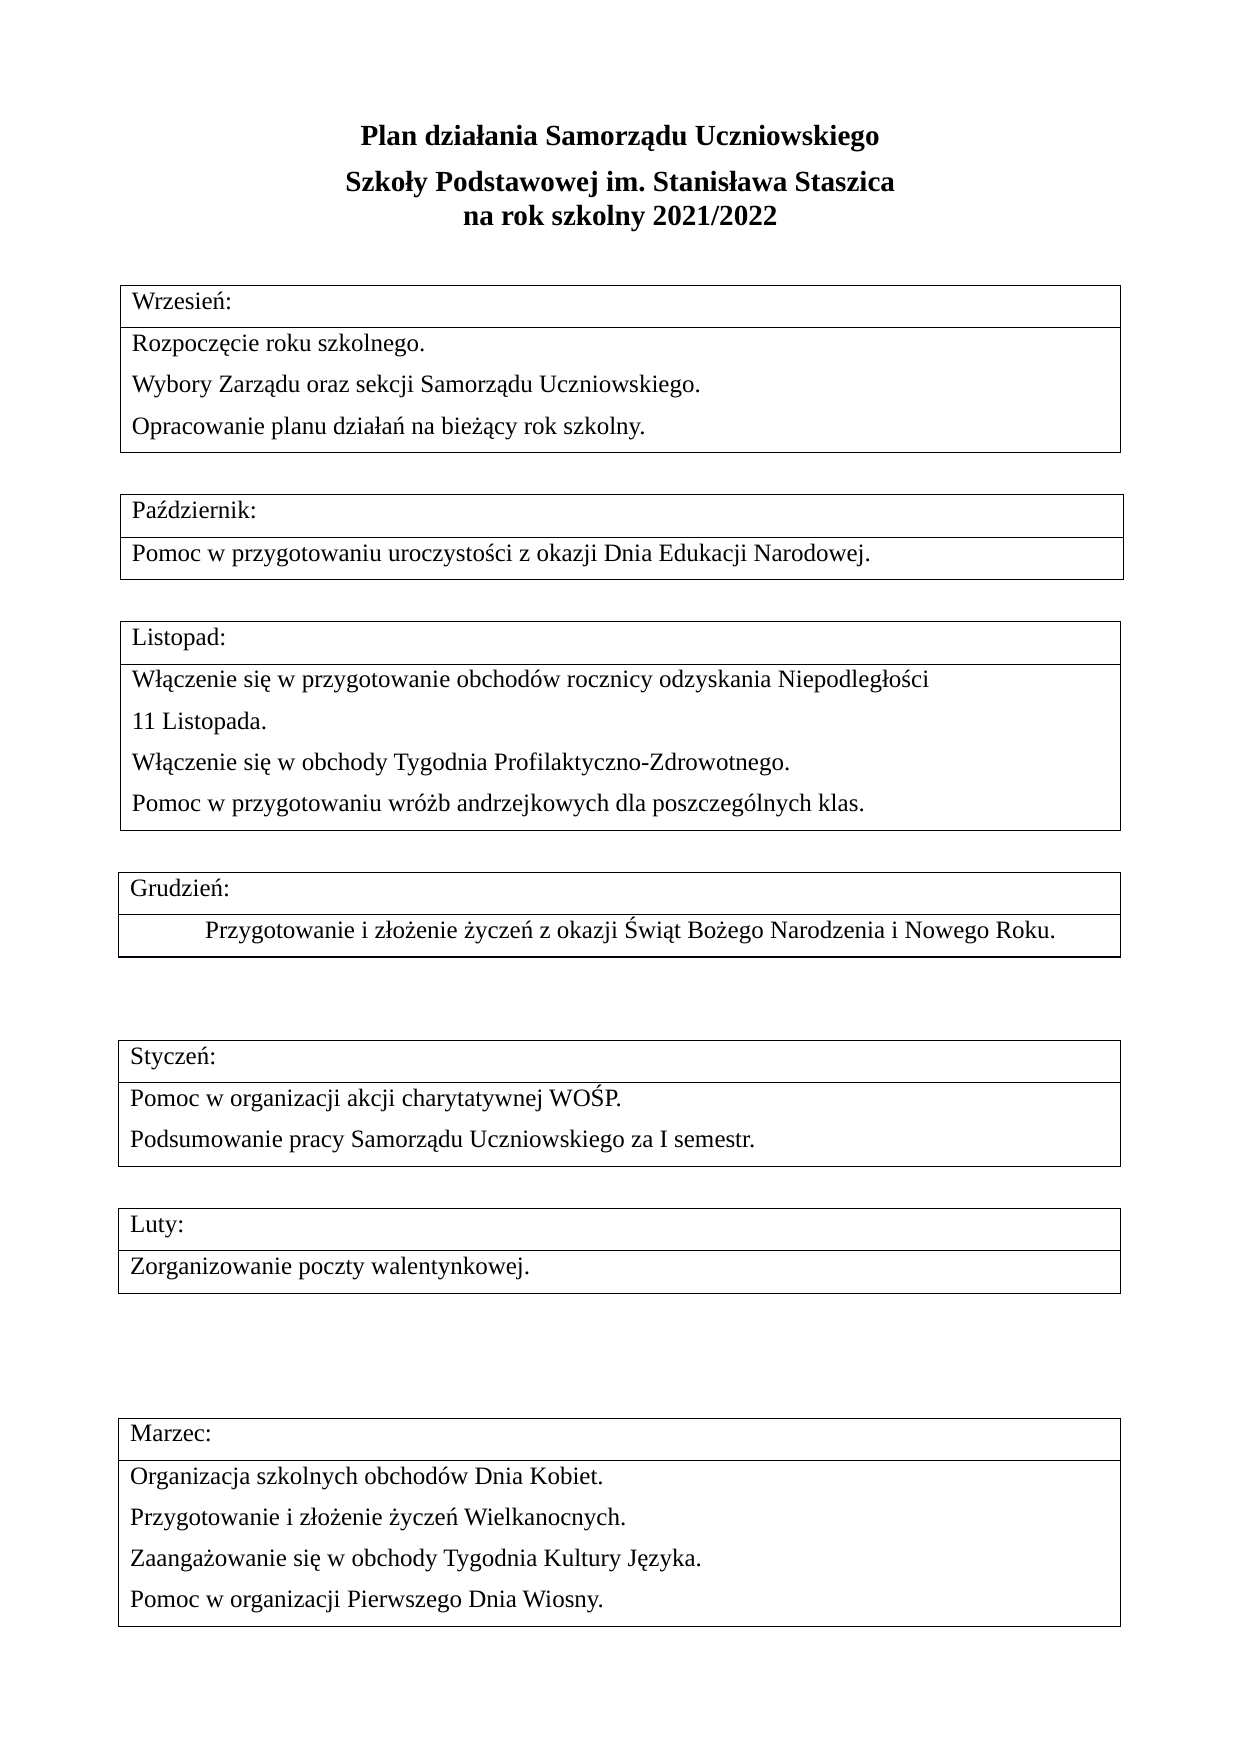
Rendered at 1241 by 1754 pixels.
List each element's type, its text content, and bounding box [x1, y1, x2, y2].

table_header Wrzesień: [121, 286, 1120, 327]
table_header Marzec: [119, 1419, 1120, 1460]
table_header Grudzień: [119, 873, 1120, 914]
table_cell Organizacja szkolnych obchodów Dnia Kobiet. Przygotowanie i złożenie życzeń Wielkanocnych. Zaangażowanie się w obchody Tygodnia Kultury Języka. Pomoc w organizacji Pierwszego Dnia Wiosny. [119, 1461, 1120, 1626]
table_header Luty: [119, 1209, 1120, 1250]
text Plan działania Samorządu Uczniowskiego [118, 118, 1122, 152]
table_header Styczeń: [119, 1041, 1120, 1082]
table_cell Pomoc w przygotowaniu uroczystości z okazji Dnia Edukacji Narodowej. [121, 538, 1123, 579]
table_header Październik: [121, 495, 1123, 537]
table_cell Zorganizowanie poczty walentynkowej. [119, 1251, 1120, 1293]
table_cell Przygotowanie i złożenie życzeń z okazji Świąt Bożego Narodzenia i Nowego Roku. [119, 915, 1120, 956]
table_cell Rozpoczęcie roku szkolnego. Wybory Zarządu oraz sekcji Samorządu Uczniowskiego. Opracowanie planu działań na bieżący rok szkolny. [121, 328, 1120, 452]
table_cell Pomoc w organizacji akcji charytatywnej WOŚP. Podsumowanie pracy Samorządu Uczniowskiego za I semestr. [119, 1083, 1120, 1166]
table_cell Włączenie się w przygotowanie obchodów rocznicy odzyskania Niepodległości 11 Listopada. Włączenie się w obchody Tygodnia Profilaktyczno-Zdrowotnego. Pomoc w przygotowaniu wróżb andrzejkowych dla poszczególnych klas. [121, 665, 1120, 829]
text Szkoły Podstawowej im. Stanisława Staszica na rok szkolny 2021/2022 [118, 164, 1122, 231]
table_header Listopad: [121, 622, 1120, 663]
